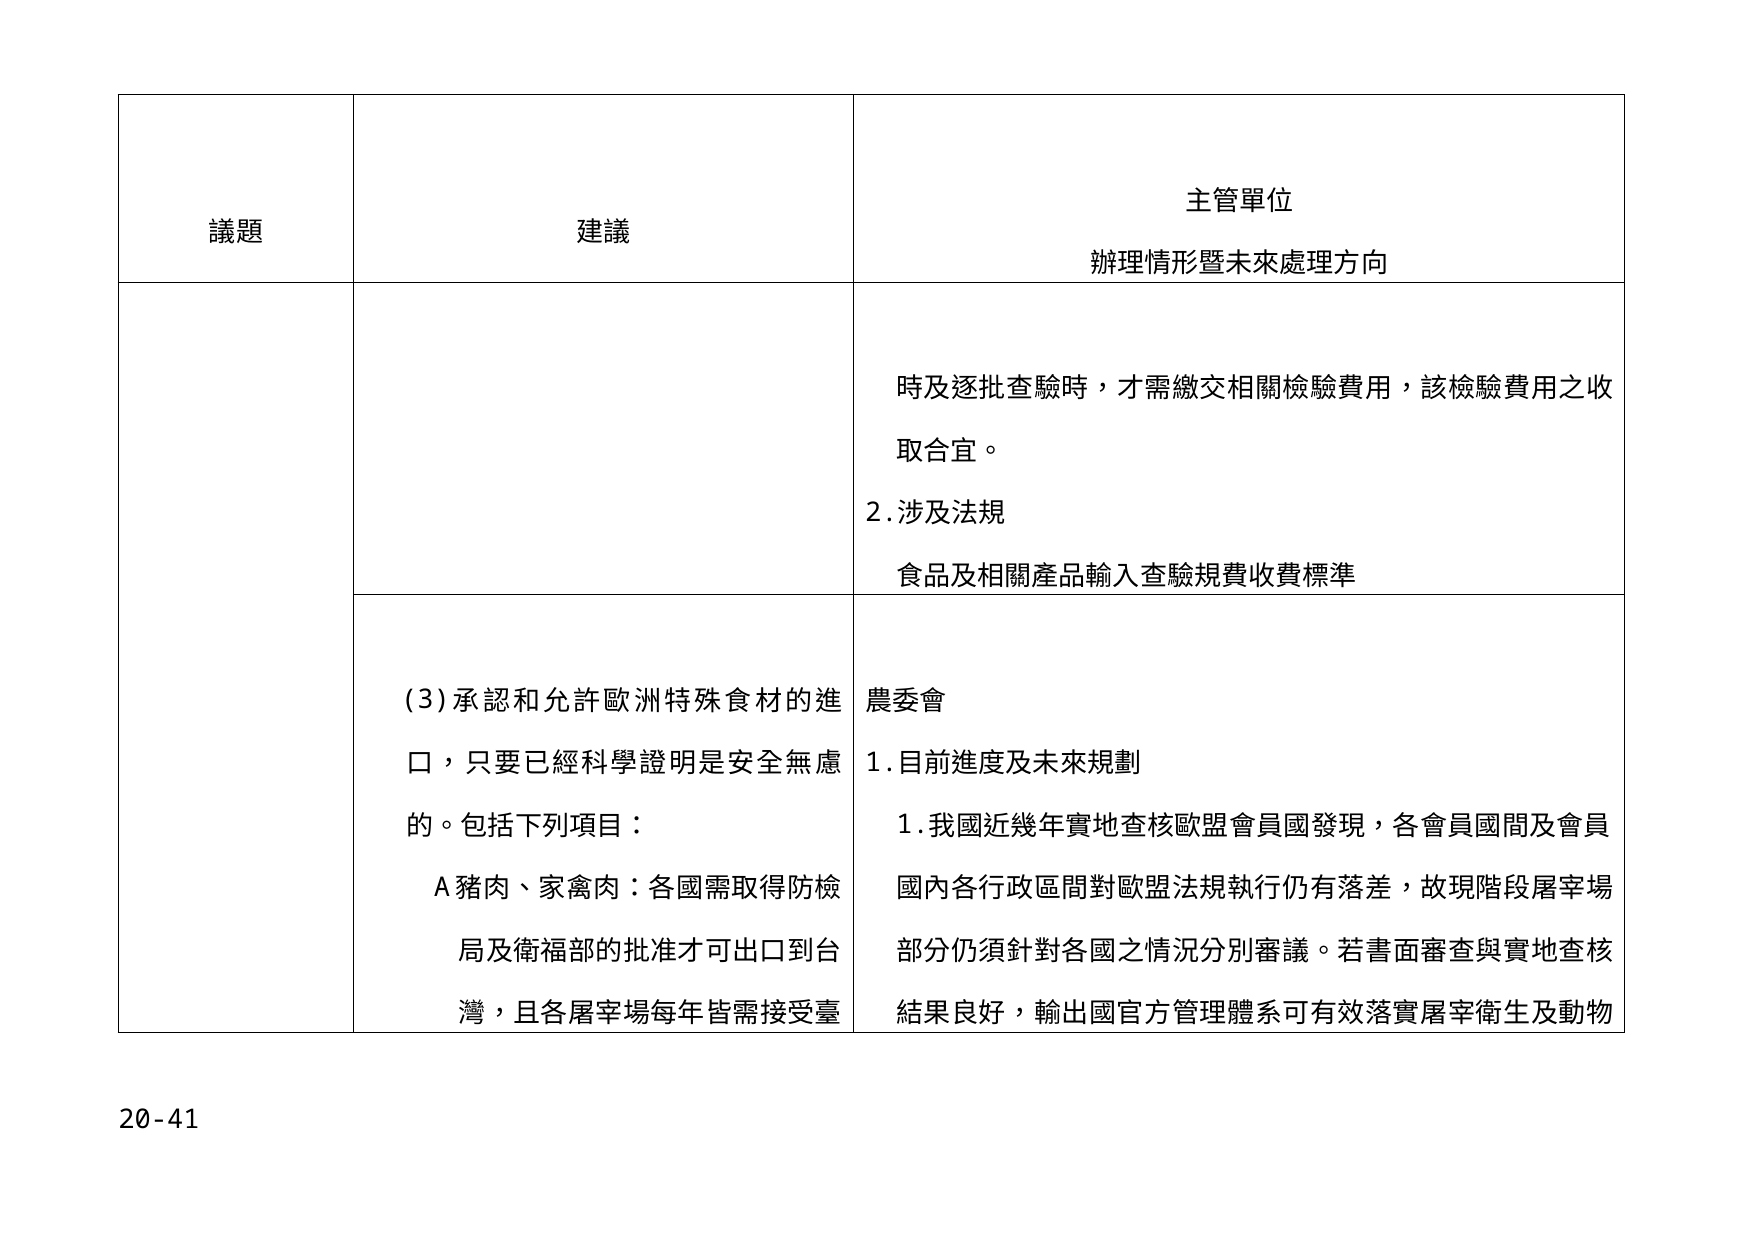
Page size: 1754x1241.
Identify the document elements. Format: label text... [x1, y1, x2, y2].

table_cell [354, 283, 853, 594]
table_cell 農委會 1.目前進度及未來規劃 1.我國近幾年實地查核歐盟會員國發現，各會員國間及會員國內各行政區間對歐盟法規執行仍有落差，故現階段屠宰場部分仍須針對各國之情況分別審議。若書面審查與實地查核結果良好，輸出國官方管理體系可有效落實屠宰衛生及動物 [854, 595, 1624, 1032]
table_header 主管單位 辦理情形暨未來處理方向 [854, 95, 1624, 282]
table_cell (3)承認和允許歐洲特殊食材的進口，只要已經科學證明是安全無慮的。包括下列項目： A豬肉、家禽肉：各國需取得防檢局及衛福部的批准才可出口到台灣，且各屠宰場每年皆需接受臺 [354, 595, 853, 1032]
table_cell 時及逐批查驗時，才需繳交相關檢驗費用，該檢驗費用之收取合宜。 2.涉及法規 食品及相關產品輸入查驗規費收費標準 [854, 283, 1624, 594]
table_header 建議 [354, 95, 853, 282]
table_cell [119, 283, 353, 1032]
table_header 議題 [119, 95, 353, 282]
